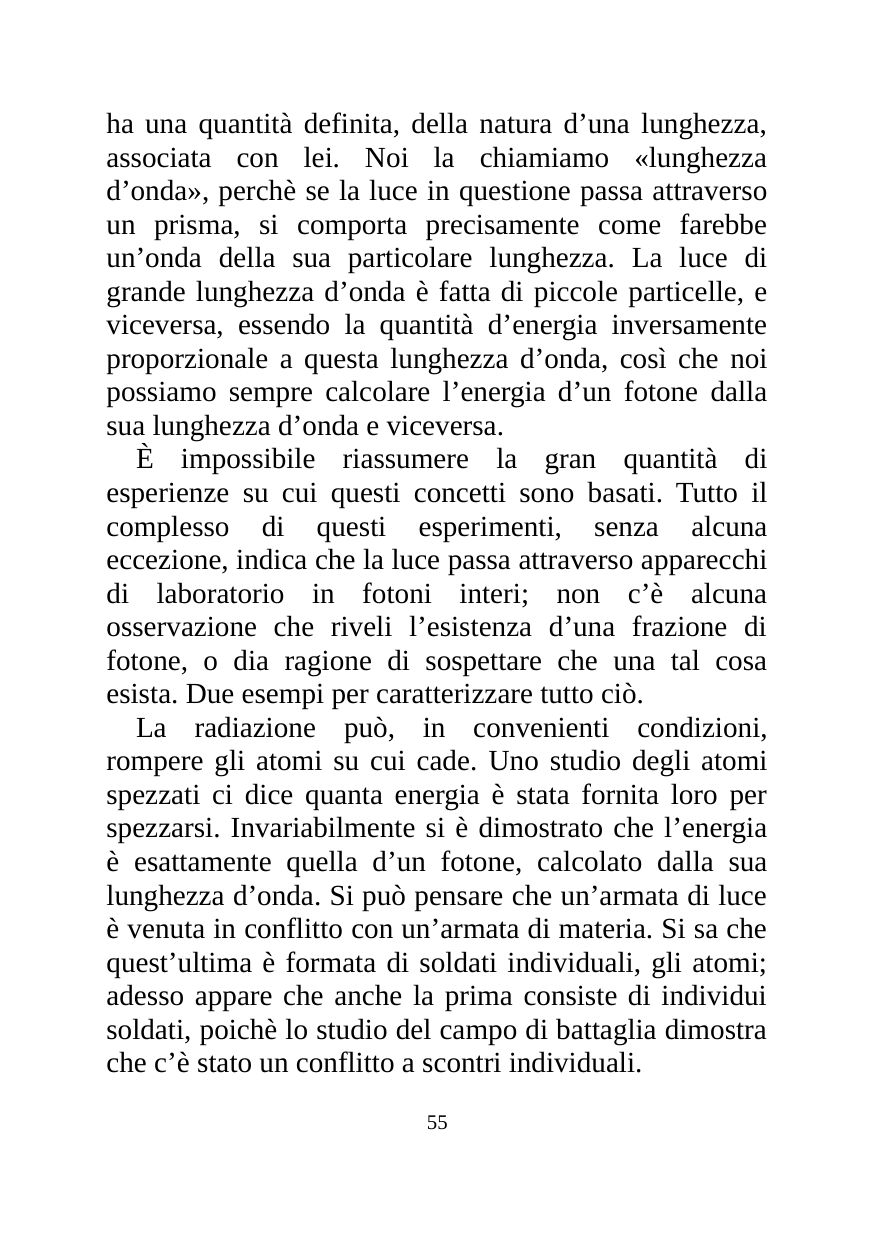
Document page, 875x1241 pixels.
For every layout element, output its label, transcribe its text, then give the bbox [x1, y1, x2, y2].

text La radiazione può, in convenienti condizioni, rompere gli atomi su cui cade. Uno studio degli atomi spezzati ci dice quanta energia è stata fornita loro per spezzarsi. Invariabilmente si è dimostrato che l’energia è esattamente quella d’un fotone, calcolato dalla sua lunghezza d’onda. Si può pensare che un’armata di luce è venuta in conflitto con un’armata di materia. Si sa che quest’ultima è formata di soldati individuali, gli atomi; adesso appare che anche la prima consiste di individui soldati, poichè lo studio del campo di battaglia dimostra che c’è stato un conflitto a scontri individuali. [106, 710, 768, 1079]
text ha una quantità definita, della natura d’una lunghezza, associata con lei. Noi la chiamiamo «lunghezza d’onda», perchè se la luce in questione passa attraverso un prisma, si comporta precisamente come farebbe un’onda della sua particolare lunghezza. La luce di grande lunghezza d’onda è fatta di piccole particelle, e viceversa, essendo la quantità d’energia inversamente proporzionale a questa lunghezza d’onda, così che noi possiamo sempre calcolare l’energia d’un fotone dalla sua lunghezza d’onda e viceversa. [106, 106, 768, 442]
text È impossibile riassumere la gran quantità di esperienze su cui questi concetti sono basati. Tutto il complesso di questi esperimenti, senza alcuna eccezione, indica che la luce passa attraverso apparecchi di laboratorio in fotoni interi; non c’è alcuna osservazione che riveli l’esistenza d’una frazione di fotone, o dia ragione di sospettare che una tal cosa esista. Due esempi per caratterizzare tutto ciò. [106, 442, 768, 710]
